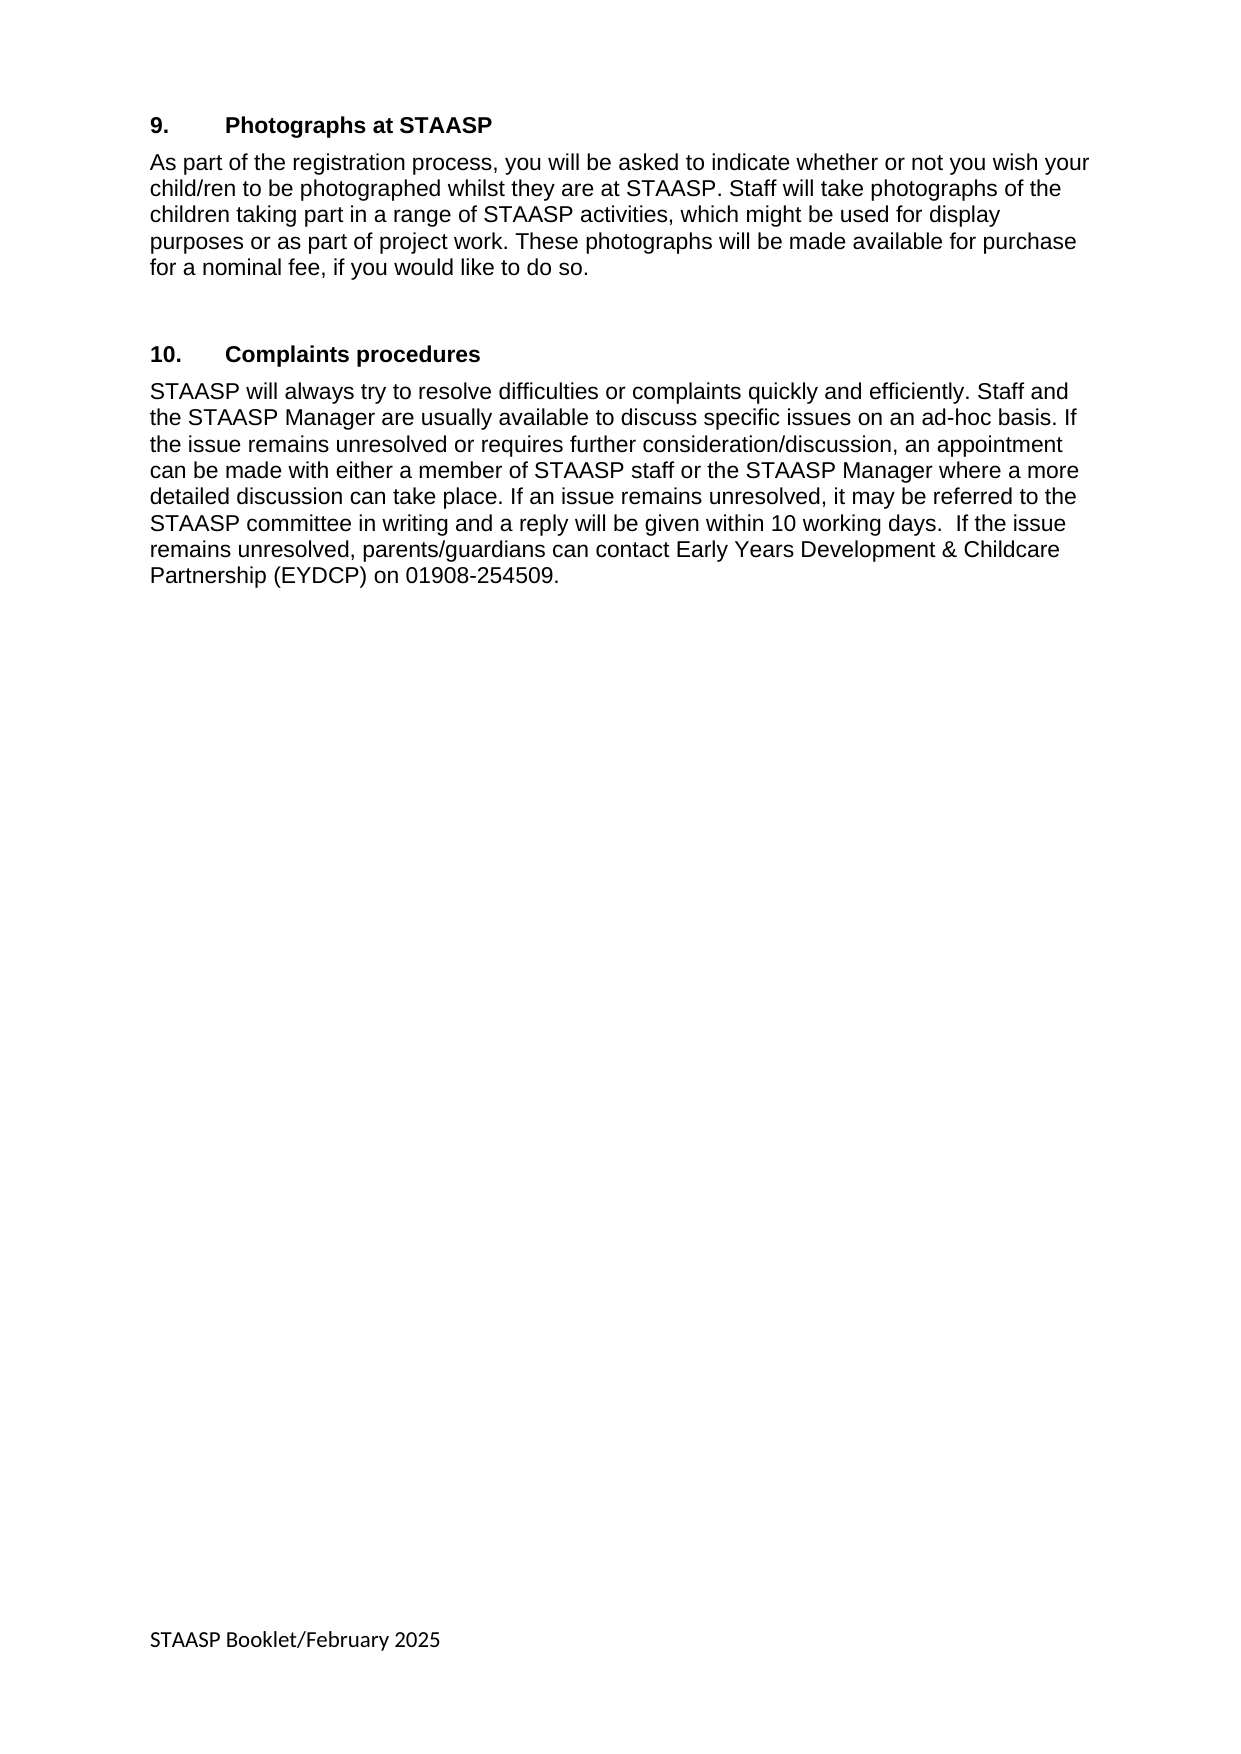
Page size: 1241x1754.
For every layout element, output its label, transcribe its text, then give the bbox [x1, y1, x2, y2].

text As part of the registration process, you will be asked to indicate whether or not you wish your child/ren to be photographed whilst they are at STAASP. Staff will take photographs of the children taking part in a range of STAASP activities, which might be used for display purposes or as part of project work. These photographs will be made available for purchase for a nominal fee, if you would like to do so. [149, 149, 1091, 280]
text STAASP will always try to resolve difficulties or complaints quickly and efficiently. Staff and the STAASP Manager are usually available to discuss specific issues on an ad-hoc basis. If the issue remains unresolved or requires further consideration/discussion, an appointment can be made with either a member of STAASP staff or the STAASP Manager where a more detailed discussion can take place. If an issue remains unresolved, it may be referred to the STAASP committee in writing and a reply will be given within 10 working days. If the issue remains unresolved, parents/guardians can contact Early Years Development & Childcare Partnership (EYDCP) on 01908-254509. [149, 378, 1091, 589]
subtitle Complaints procedures [150, 341, 1098, 367]
subtitle Photographs at STAASP [150, 112, 1098, 138]
